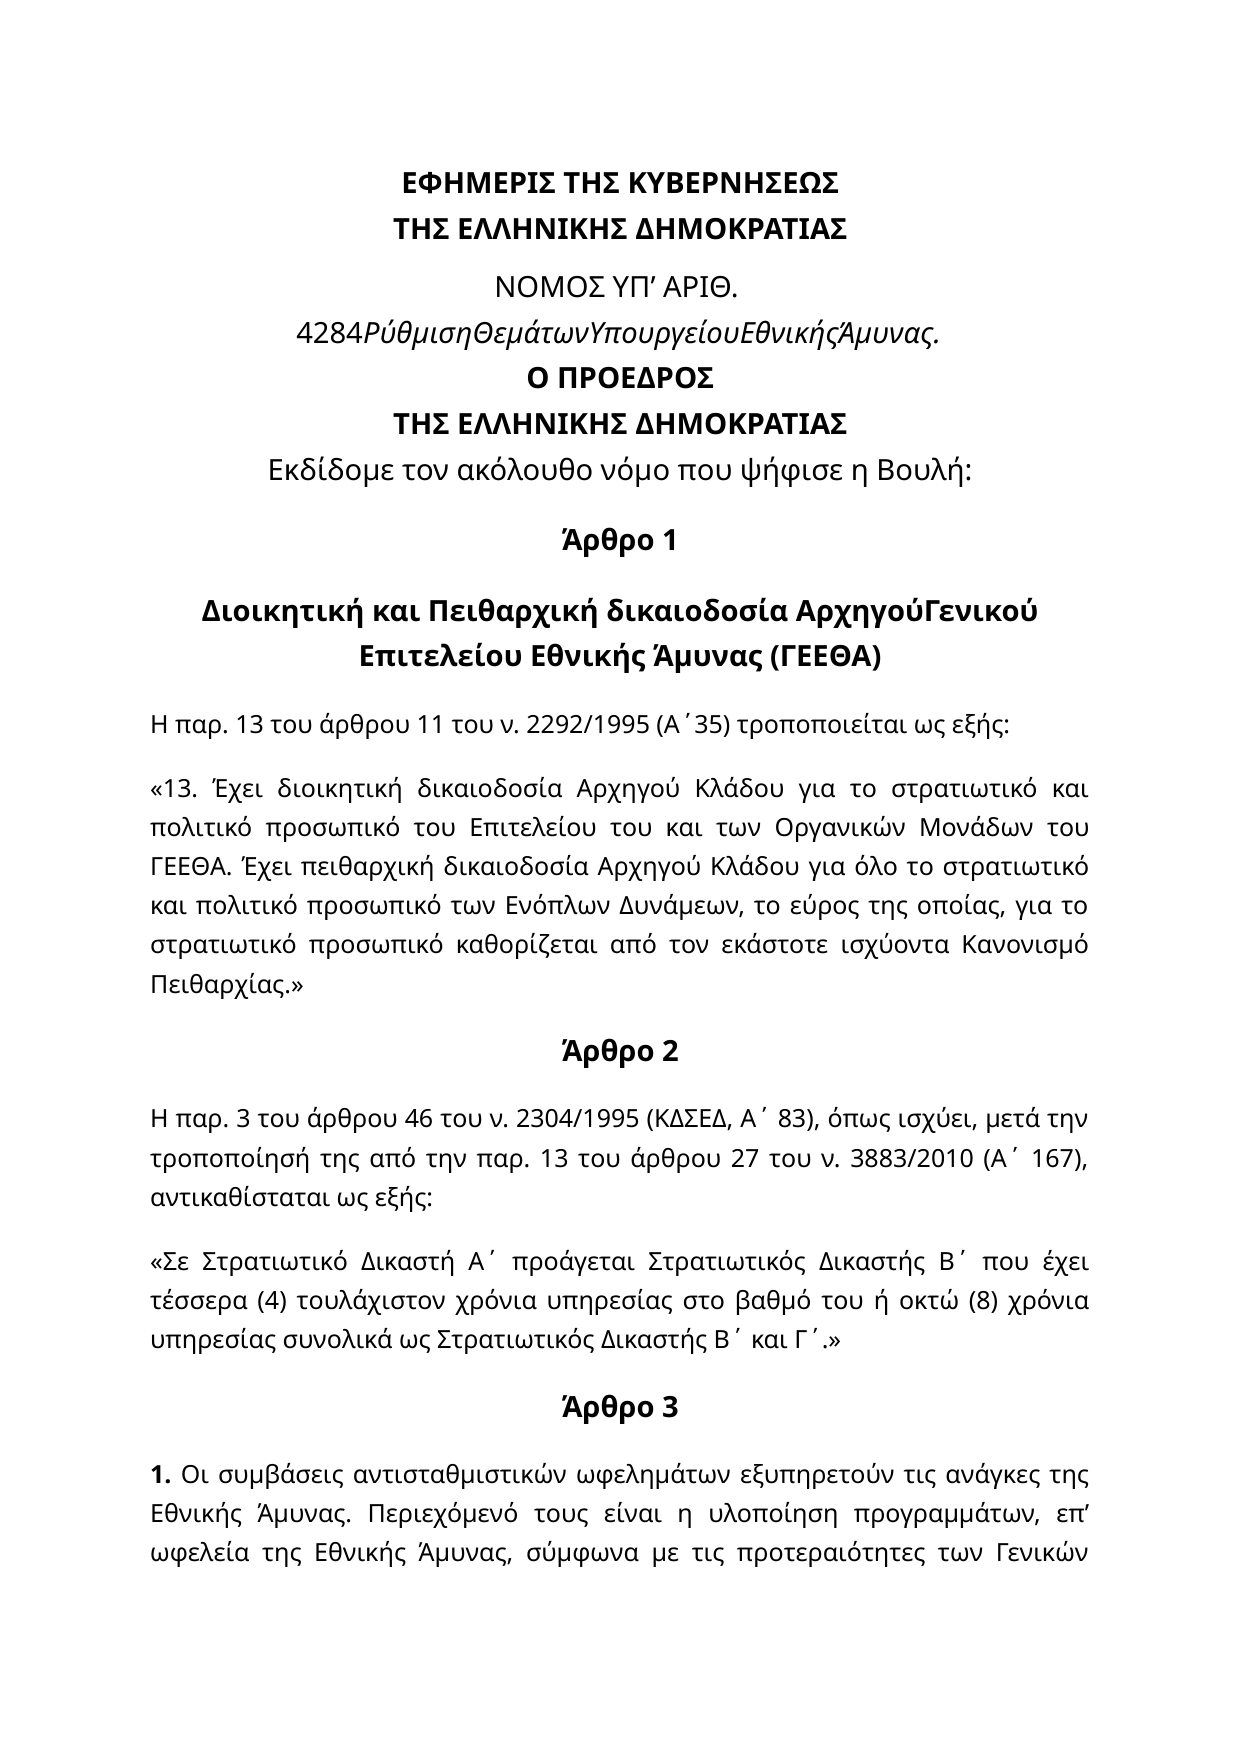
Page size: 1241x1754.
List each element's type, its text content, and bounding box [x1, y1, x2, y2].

subtitle Άρθρο 3 [150, 1386, 1090, 1426]
text 1. Οι συμβάσεις αντισταθμιστικών ωφελημάτων εξυπηρετούν τις ανάγκες της Εθνικής Άμυνας. Περιεχόμενό τους είναι η υλοποίηση προγραμμάτων, επ’ ωφελεία της Εθνικής Άμυνας, σύμφωνα με τις προτεραιότητες των Γενικών [150, 1457, 1090, 1569]
subtitle Άρθρο 1 [150, 519, 1090, 559]
text «13. Έχει διοικητική δικαιοδοσία Αρχηγού Κλάδου για το στρατιωτικό και πολιτικό προσωπικό του Επιτελείου του και των Οργανικών Μονάδων του ΓΕΕΘΑ. Έχει πειθαρχική δικαιοδοσία Αρχηγού Κλάδου για όλο το στρατιωτικό και πολιτικό προσωπικό των Ενόπλων Δυνάμεων, το εύρος της οποίας, για το στρατιωτικό προσωπικό καθορίζεται από τον εκάστοτε ισχύοντα Κανονισμό Πειθαρχίας.» [150, 770, 1090, 1000]
text «Σε Στρατιωτικό Δικαστή Α΄ προάγεται Στρατιωτικός Δικαστής Β΄ που έχει τέσσερα (4) τουλάχιστον χρόνια υπηρεσίας στο βαθμό του ή οκτώ (8) χρόνια υπηρεσίας συνολικά ως Στρατιωτικός Δικαστής Β΄ και Γ΄.» [150, 1243, 1090, 1356]
subtitle Άρθρο 2 [150, 1030, 1090, 1070]
text Η παρ. 3 του άρθρου 46 του ν. 2304/1995 (ΚΔΣΕΔ, Α΄ 83), όπως ισχύει, μετά την τροποποίησή της από την παρ. 13 του άρθρου 27 του ν. 3883/2010 (Α΄ 167), αντικαθίσταται ως εξής: [150, 1101, 1090, 1213]
text NOMOΣ ΥΠ’ ΑΡΙΘ. 4284ΡύθμισηΘεμάτωνΥπουργείουΕθνικήςΆμυνας. Ο ΠΡΟΕΔΡΟΣ ΤΗΣ ΕΛΛΗΝΙΚΗΣ ΔΗΜΟΚΡΑΤΙΑΣ Εκδίδομε τον ακόλουθο νόμο που ψήφισε η Βουλή: [150, 266, 1090, 488]
text ΕΦΗΜΕΡΙΣ ΤΗΣ ΚΥΒΕΡΝΗΣΕΩΣ ΤΗΣ ΕΛΛΗΝΙΚΗΣ ΔΗΜΟΚΡΑΤΙΑΣ [150, 162, 1090, 248]
subtitle Διοικητική και Πειθαρχική δικαιοδοσία ΑρχηγούΓενικού Επιτελείου Εθνικής Άμυνας (ΓΕΕΘΑ) [150, 590, 1090, 675]
text Η παρ. 13 του άρθρου 11 του ν. 2292/1995 (Α΄35) τροποποιείται ως εξής: [150, 706, 1090, 740]
